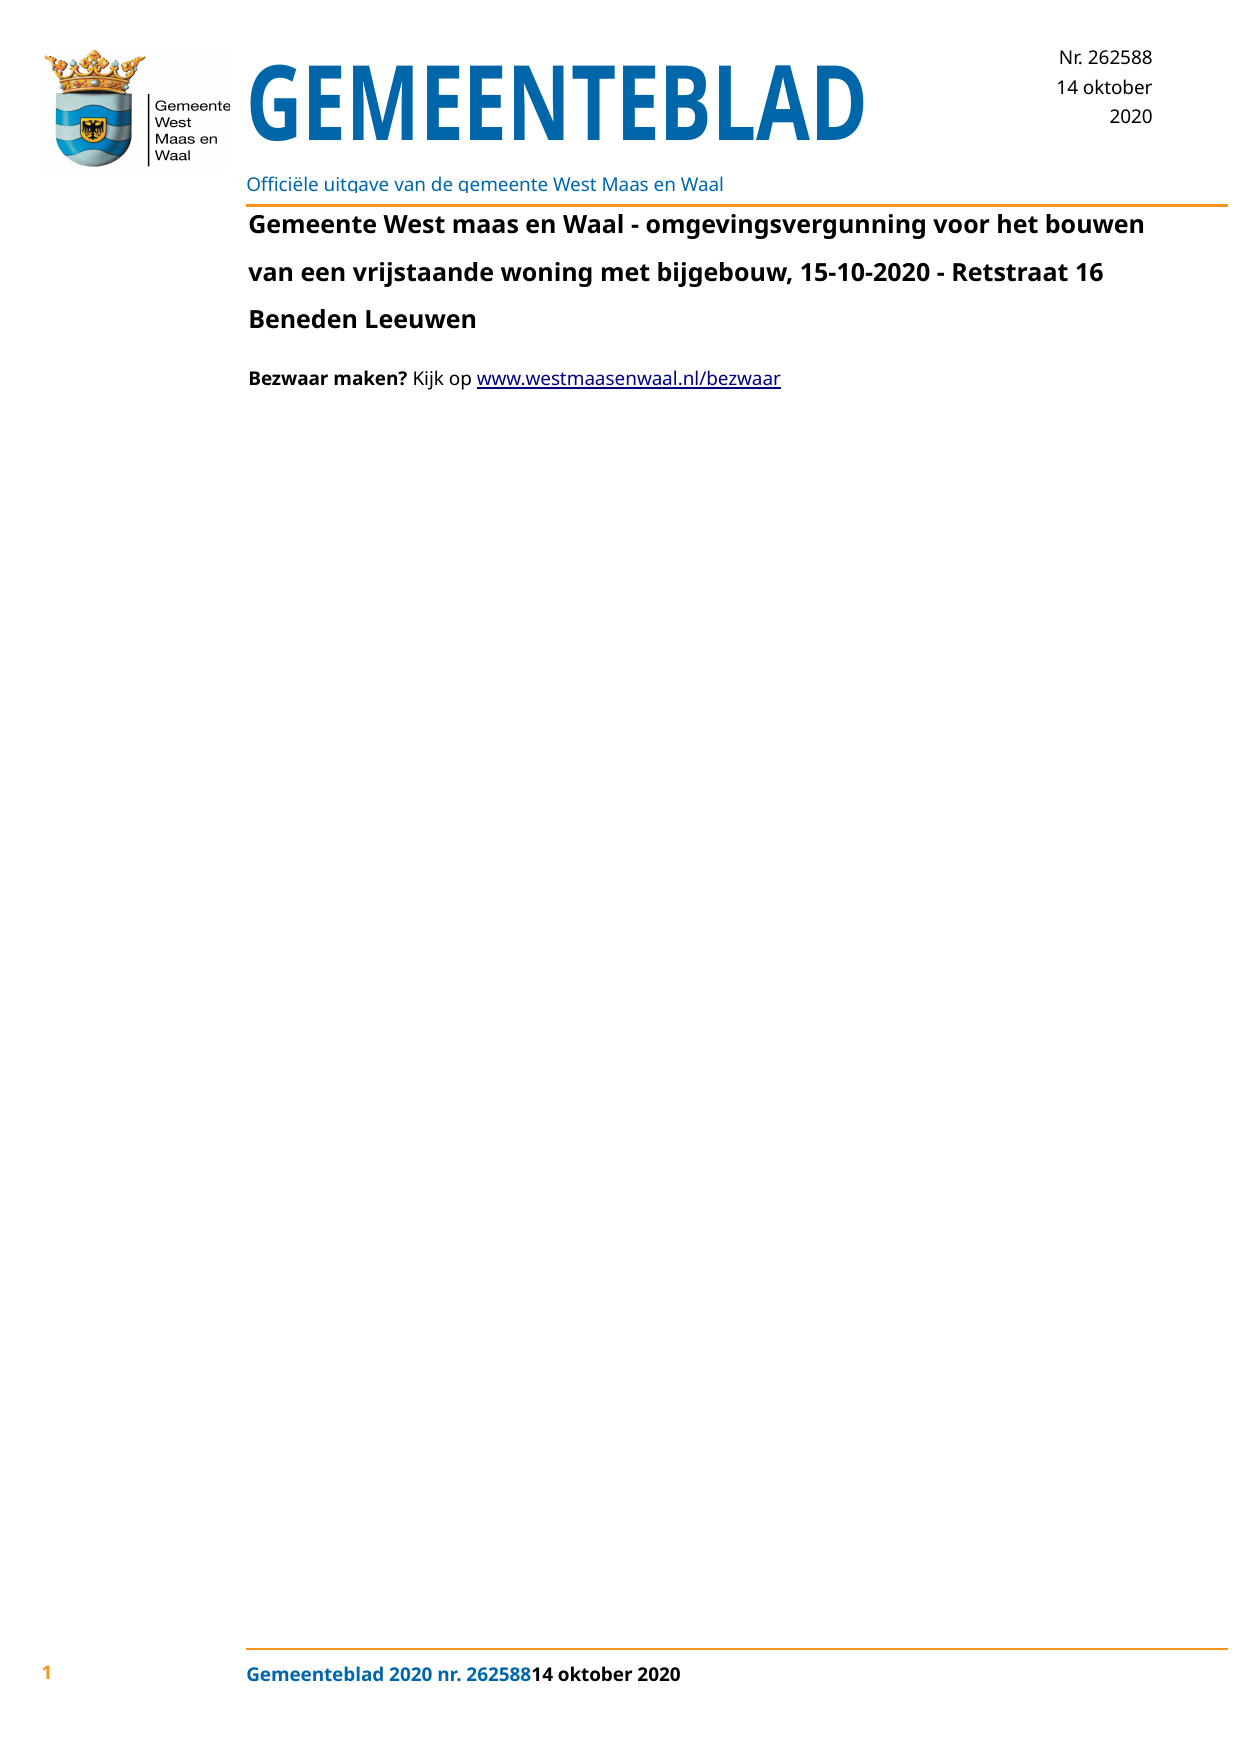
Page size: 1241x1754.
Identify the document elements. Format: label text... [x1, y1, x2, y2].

text Gemeente West maas en Waal - omgevingsvergunning voor het bouwen van een vrijstaande woning met bijgebouw, 15-10-2020 - Retstraat 16 Beneden Leeuwen [248, 207, 1152, 336]
text Bezwaar maken? Kijk op www.westmaasenwaal.nl/bezwaar [248, 366, 1152, 391]
picture [41, 47, 231, 172]
